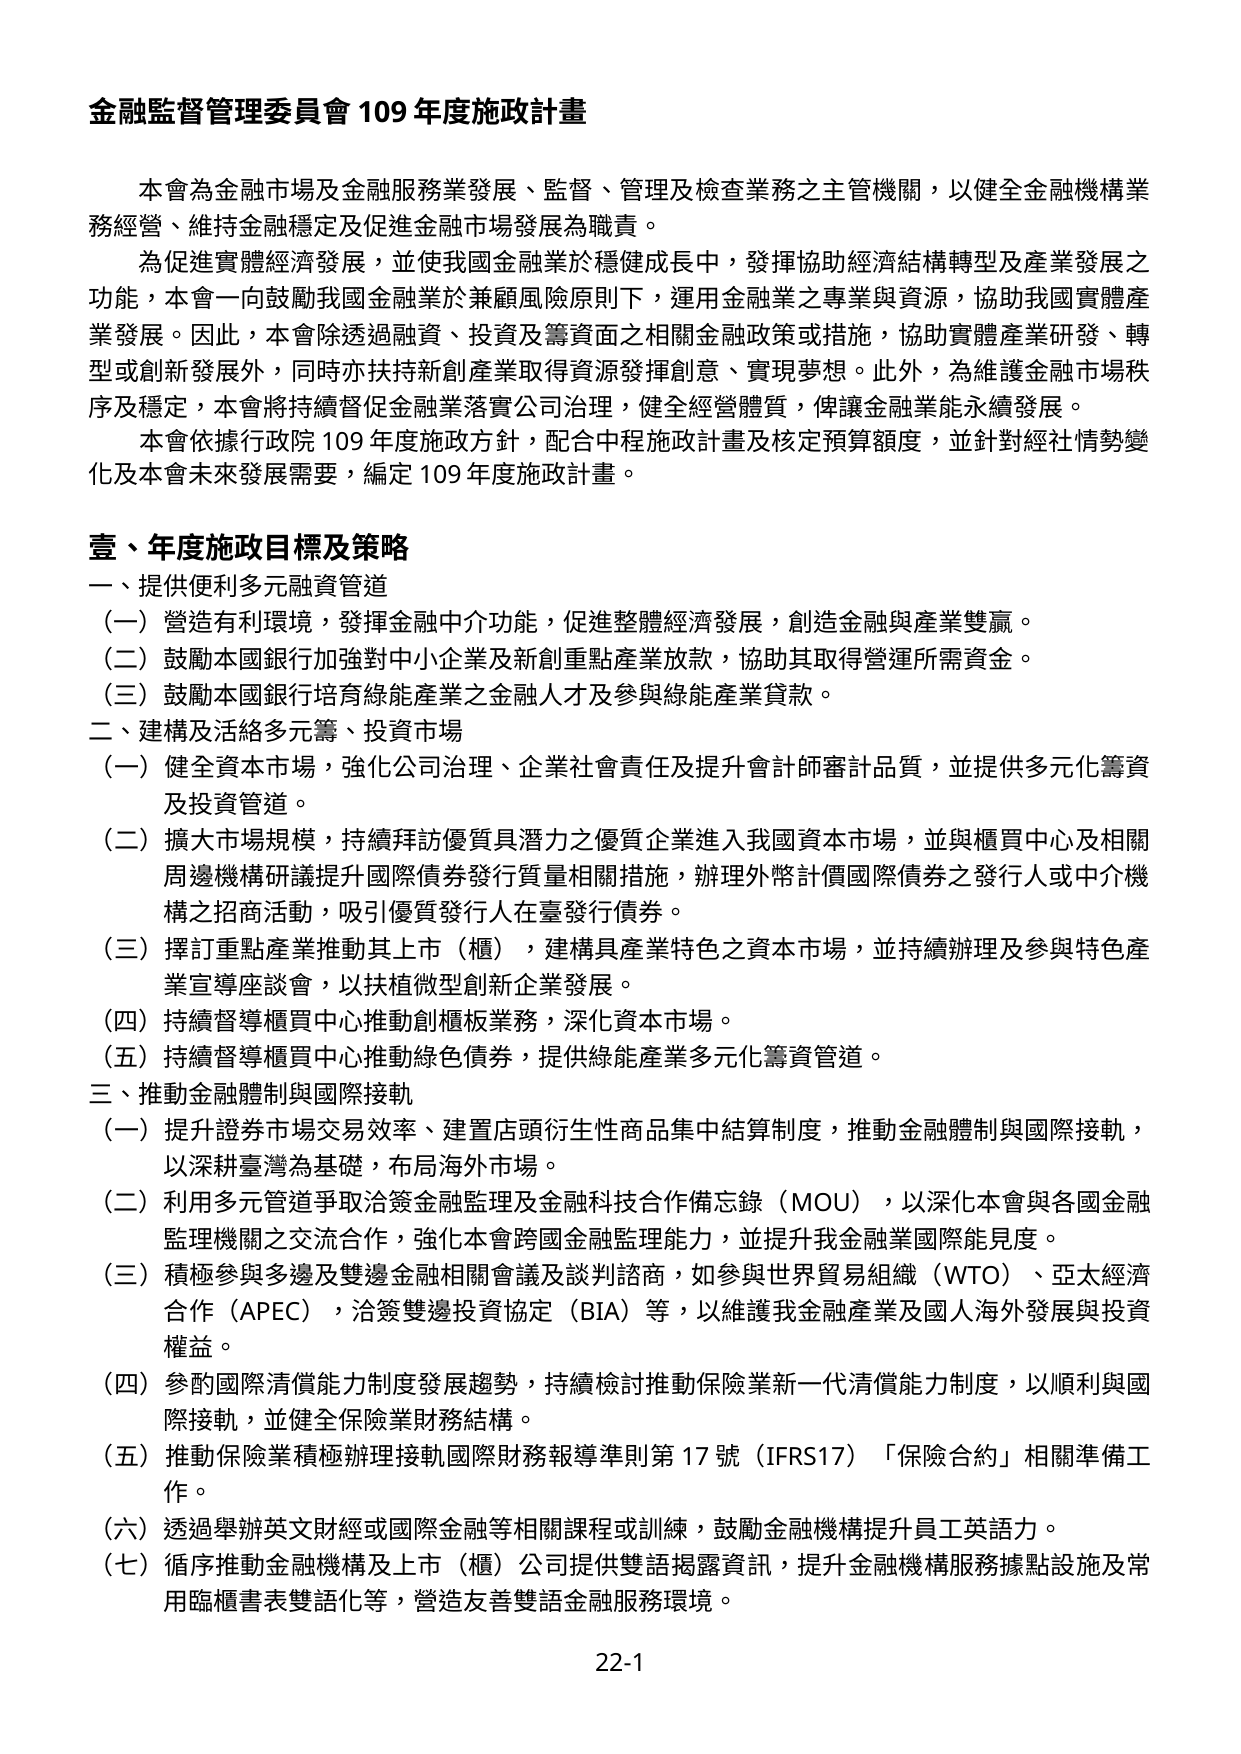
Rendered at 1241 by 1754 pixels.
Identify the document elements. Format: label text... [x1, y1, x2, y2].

text （二）擴大市場規模，持續拜訪優質具潛力之優質企業進入我國資本市場，並與櫃買中心及相關周邊機構研議提升國際債券發行質量相關措施，辦理外幣計價國際債券之發行人或中介機構之招商活動，吸引優質發行人在臺發行債券。 [89, 820, 1152, 929]
text （一）營造有利環境，發揮金融中介功能，促進整體經濟發展，創造金融與產業雙贏。 [89, 603, 1152, 639]
text （三）鼓勵本國銀行培育綠能產業之金融人才及參與綠能產業貸款。 [89, 675, 1152, 712]
text （四）持續督導櫃買中心推動創櫃板業務，深化資本市場。 [89, 1002, 1152, 1038]
text 二、建構及活絡多元籌、投資市場 [89, 712, 1152, 748]
text （五）推動保險業積極辦理接軌國際財務報導準則第17號（IFRS17）「保險合約」相關準備工作。 [89, 1437, 1152, 1509]
text （二）利用多元管道爭取洽簽金融監理及金融科技合作備忘錄（MOU），以深化本會與各國金融監理機關之交流合作，強化本會跨國金融監理能力，並提升我金融業國際能見度。 [89, 1183, 1152, 1255]
text 為促進實體經濟發展，並使我國金融業於穩健成長中，發揮協助經濟結構轉型及產業發展之功能，本會一向鼓勵我國金融業於兼顧風險原則下，運用金融業之專業與資源，協助我國實體產業發展。因此，本會除透過融資、投資及籌資面之相關金融政策或措施，協助實體產業研發、轉型或創新發展外，同時亦扶持新創產業取得資源發揮創意、實現夢想。此外，為維護金融市場秩序及穩定，本會將持續督促金融業落實公司治理，健全經營體質，俾讓金融業能永續發展。 [89, 243, 1152, 424]
text 一、提供便利多元融資管道 [89, 567, 1152, 603]
text （一）提升證券市場交易效率、建置店頭衍生性商品集中結算制度，推動金融體制與國際接軌，以深耕臺灣為基礎，布局海外市場。 [89, 1110, 1152, 1183]
text 金融監督管理委員會109年度施政計畫 [89, 89, 1152, 131]
text 本會依據行政院109年度施政方針，配合中程施政計畫及核定預算額度，並針對經社情勢變化及本會未來發展需要，編定109年度施政計畫。 [89, 424, 1152, 491]
text （六）透過舉辦英文財經或國際金融等相關課程或訓練，鼓勵金融機構提升員工英語力。 [89, 1509, 1152, 1545]
text （一）健全資本市場，強化公司治理、企業社會責任及提升會計師審計品質，並提供多元化籌資及投資管道。 [89, 748, 1152, 820]
text （二）鼓勵本國銀行加強對中小企業及新創重點產業放款，協助其取得營運所需資金。 [89, 639, 1152, 675]
text （五）持續督導櫃買中心推動綠色債券，提供綠能產業多元化籌資管道。 [89, 1038, 1152, 1074]
text （四）參酌國際清償能力制度發展趨勢，持續檢討推動保險業新一代清償能力制度，以順利與國際接軌，並健全保險業財務結構。 [89, 1364, 1152, 1437]
text （三）積極參與多邊及雙邊金融相關會議及談判諮商，如參與世界貿易組織（WTO）、亞太經濟合作（APEC），洽簽雙邊投資協定（BIA）等，以維護我金融產業及國人海外發展與投資權益。 [89, 1255, 1152, 1364]
text （七）循序推動金融機構及上市（櫃）公司提供雙語揭露資訊，提升金融機構服務據點設施及常用臨櫃書表雙語化等，營造友善雙語金融服務環境。 [89, 1545, 1152, 1618]
text 三、推動金融體制與國際接軌 [89, 1074, 1152, 1110]
text 壹、年度施政目標及策略 [89, 525, 1152, 567]
text 本會為金融市場及金融服務業發展、監督、管理及檢查業務之主管機關，以健全金融機構業務經營、維持金融穩定及促進金融市場發展為職責。 [89, 170, 1152, 243]
text （三）擇訂重點產業推動其上市（櫃），建構具產業特色之資本市場，並持續辦理及參與特色產業宣導座談會，以扶植微型創新企業發展。 [89, 929, 1152, 1002]
